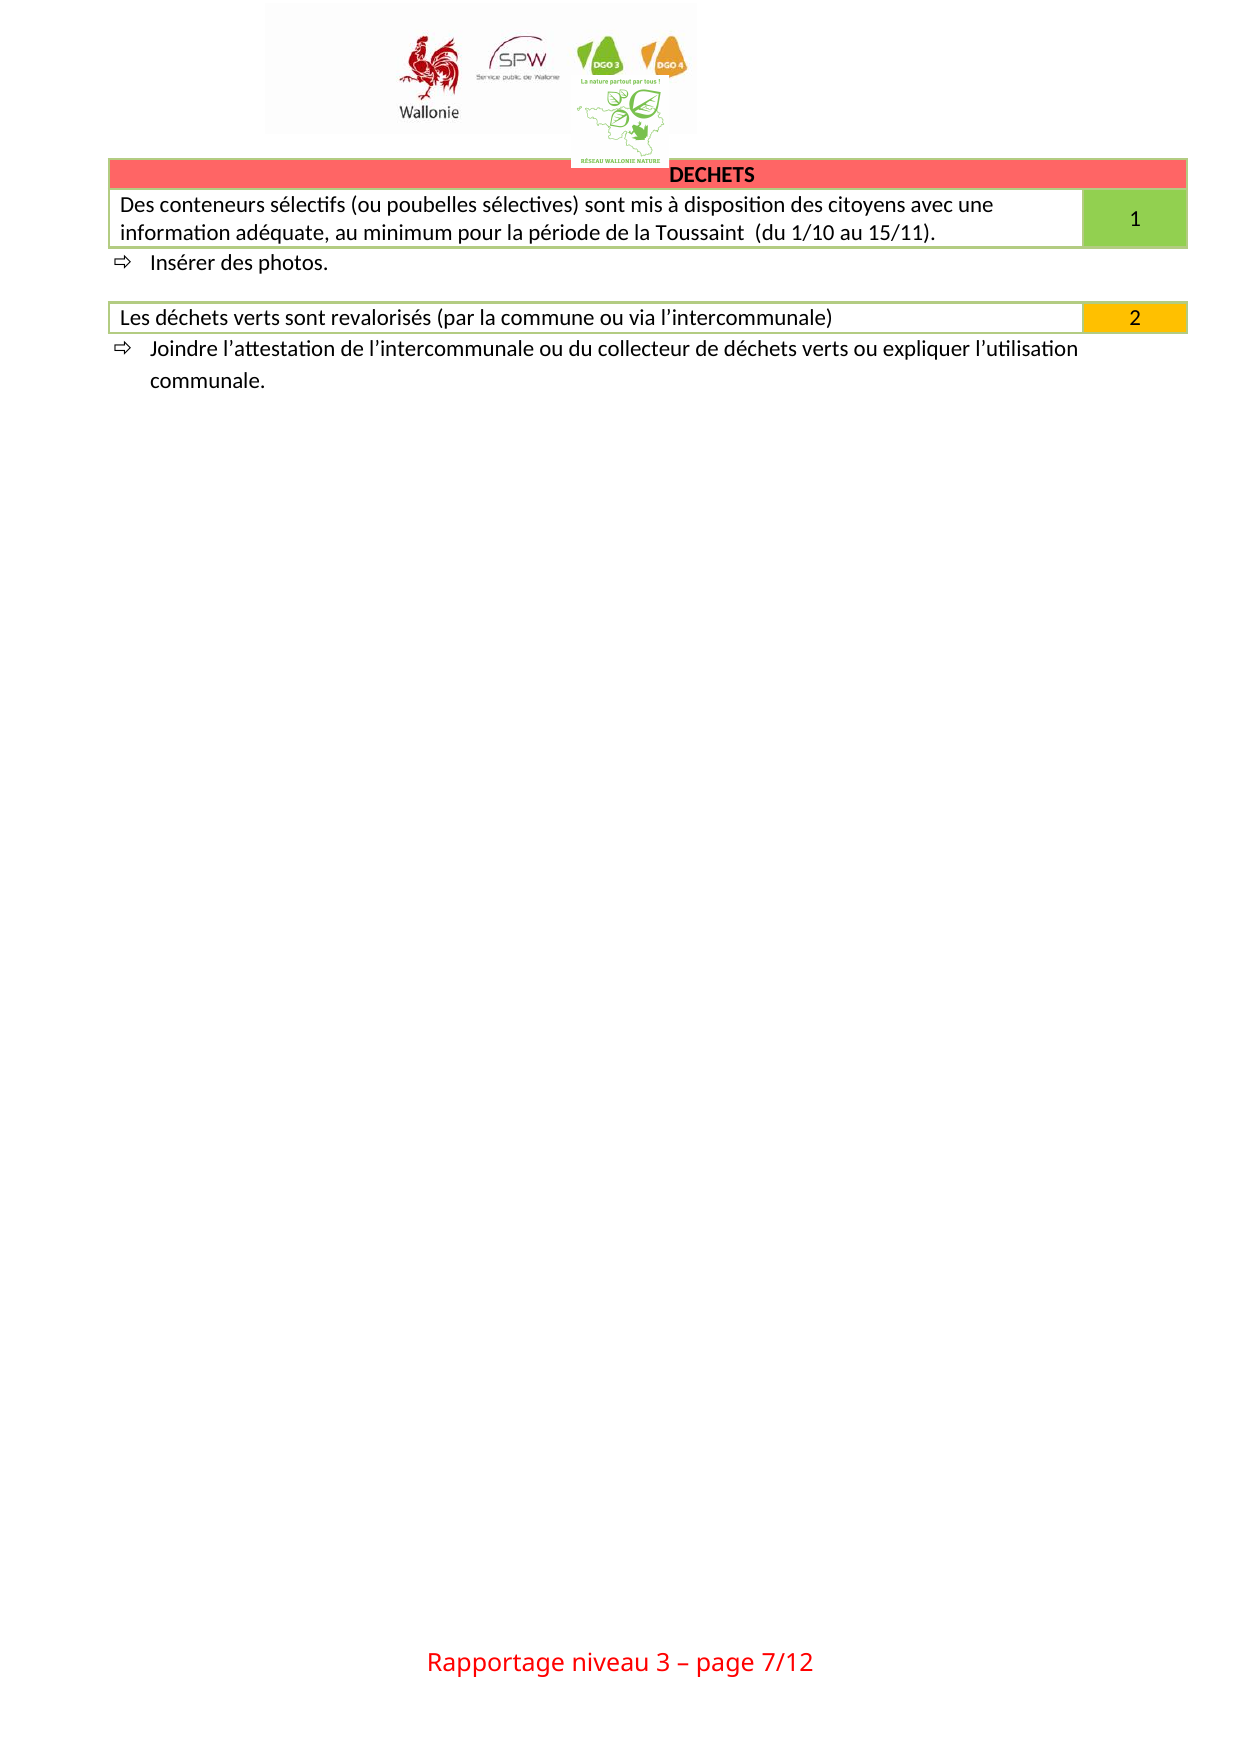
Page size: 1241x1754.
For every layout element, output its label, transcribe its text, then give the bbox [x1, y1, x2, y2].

list Insérer des photos. [112, 249, 1128, 276]
table_header Les déchets verts sont revalorisés (par la commune ou via l’intercommunale). [110, 304, 1082, 332]
table_cell 1 [1084, 190, 1186, 246]
table_cell Des conteneurs sélectifs (ou poubelles sélectives) sont mis à disposition des citoyens avec une information adéquate, au minimum pour la période de la Toussaint (du 1/10 au 15/11). [110, 190, 1082, 246]
table_header 2 [1084, 304, 1186, 332]
table_header DECHETS [110, 160, 1186, 188]
list Joindre l’attestation de l’intercommunale ou du collecteur de déchets verts ou expliquer l’utilisation communale. [112, 334, 1128, 394]
